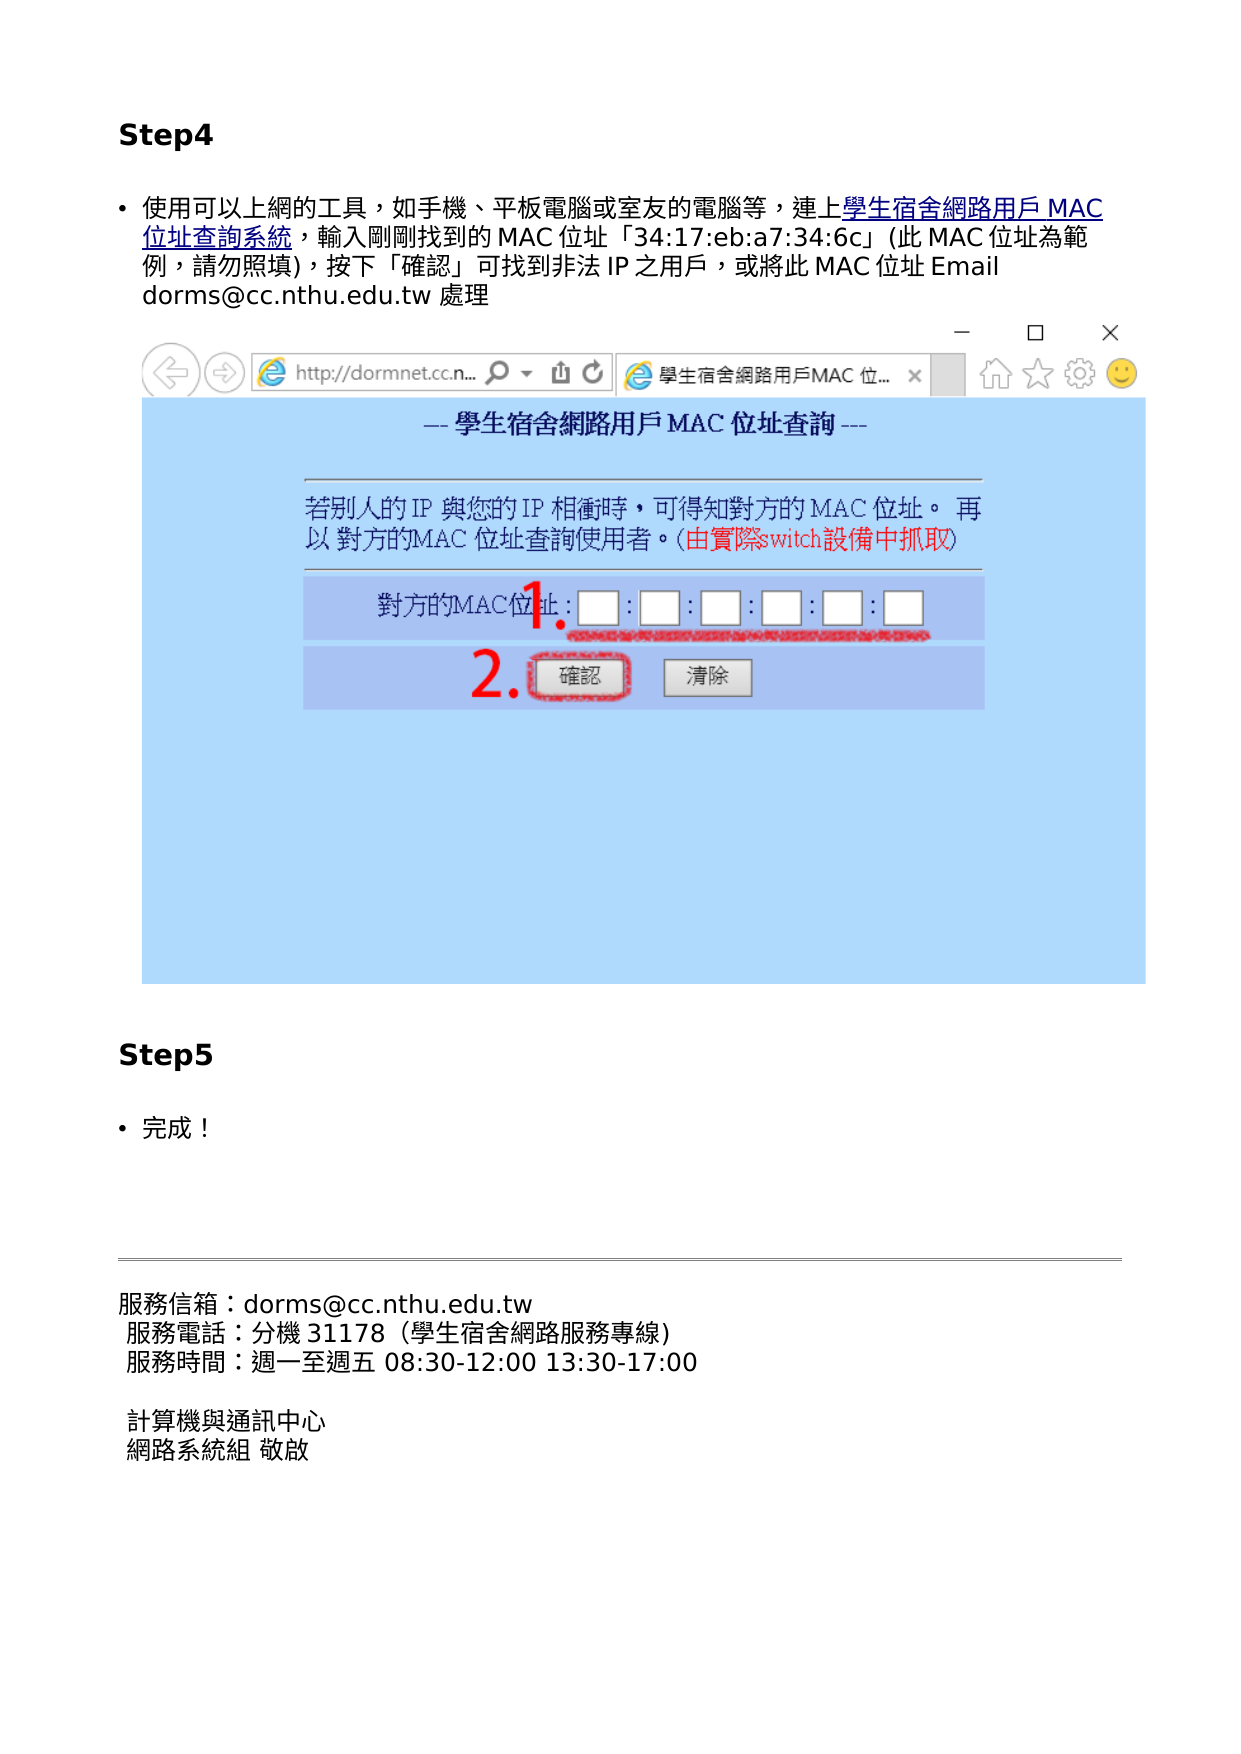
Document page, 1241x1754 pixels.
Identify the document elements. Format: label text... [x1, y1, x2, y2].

list 完成！ [118, 1114, 1122, 1143]
subtitle Step5 [118, 1038, 1122, 1072]
text 服務信箱：dorms@cc.nthu.edu.tw 服務電話：分機31178（學生宿舍網路服務專線) 服務時間：週一至週五 08:30-12:00 13:30-17:00 計算機與通訊中心 網路系統組 敬啟 [118, 1290, 1122, 1494]
list 使用可以上網的工具，如手機、平板電腦或室友的電腦等，連上學生宿舍網路用戶MAC位址查詢系統，輸入剛剛找到的MAC位址「34:17:eb:a7:34:6c」(此MAC位址為範例，請勿照填)，按下「確認」可找到非法IP之用戶，或將此MAC位址Email dorms@cc.nthu.edu.tw 處理 [118, 194, 1122, 984]
subtitle Step4 [118, 118, 1122, 152]
picture [141, 310, 1146, 984]
